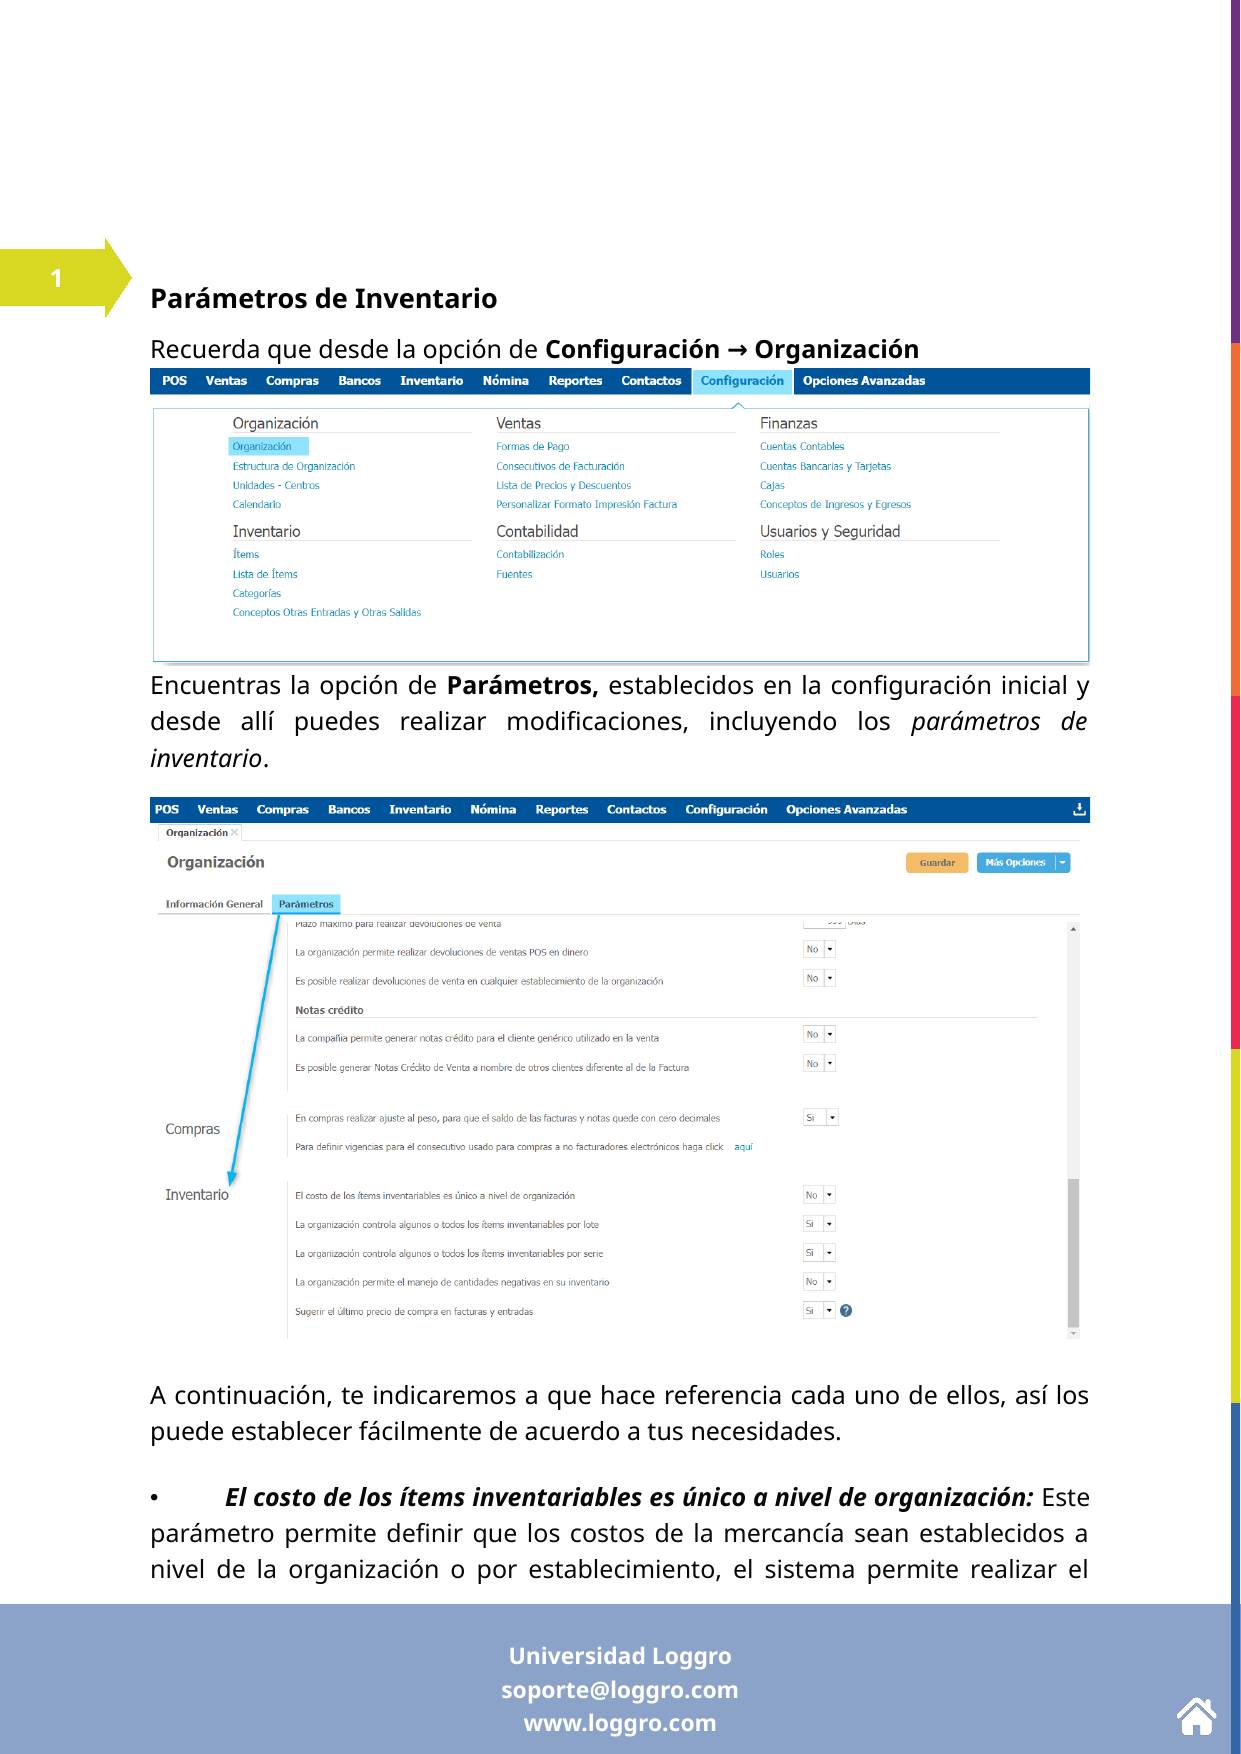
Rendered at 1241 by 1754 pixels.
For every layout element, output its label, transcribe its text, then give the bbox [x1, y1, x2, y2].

list El costo de los ítems inventariables es único a nivel de organización: Este parámetro permite definir que los costos de la mercancía sean establecidos a nivel de la organización o por establecimiento, el sistema permite realizar el [150, 1479, 1090, 1585]
text Recuerda que desde la opción de Configuración → Organización [150, 332, 1090, 366]
picture [150, 368, 1091, 666]
subtitle Parámetros de Inventario [150, 280, 1090, 317]
picture [150, 797, 1091, 1339]
picture [1177, 1696, 1217, 1736]
text A continuación, te indicaremos a que hace referencia cada uno de ellos, así los puede establecer fácilmente de acuerdo a tus necesidades. [150, 1377, 1090, 1448]
text Encuentras la opción de Parámetros, establecidos en la configuración inicial y desde allí puedes realizar modificaciones, incluyendo los parámetros de inventario. [150, 666, 1090, 774]
